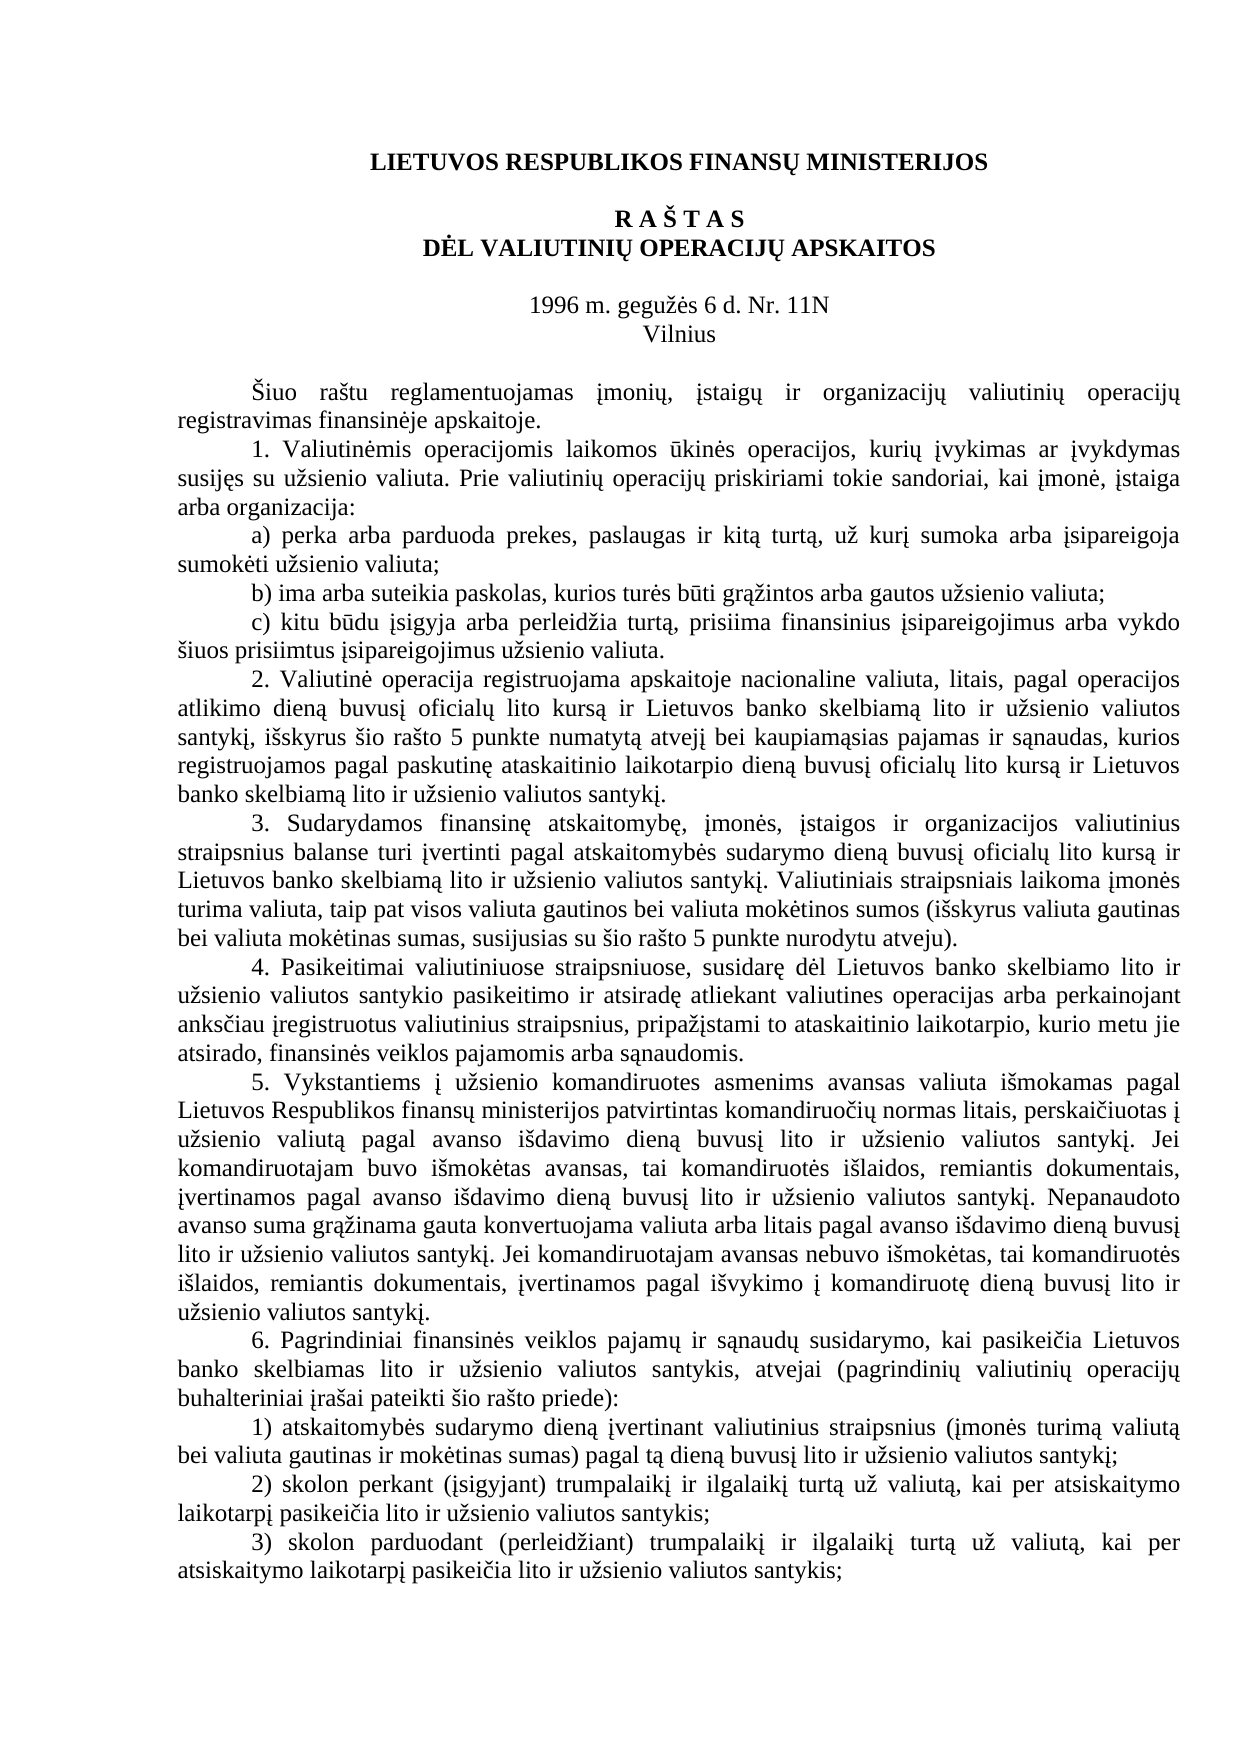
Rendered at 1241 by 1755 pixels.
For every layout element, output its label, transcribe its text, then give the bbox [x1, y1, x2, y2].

text 3. Sudarydamos finansinę atskaitomybę, įmonės, įstaigos ir organizacijos valiutinius straipsnius balanse turi įvertinti pagal atskaitomybės sudarymo dieną buvusį oficialų lito kursą ir Lietuvos banko skelbiamą lito ir užsienio valiutos santykį. Valiutiniais straipsniais laikoma įmonės turima valiuta, taip pat visos valiuta gautinos bei valiuta mokėtinos sumos (išskyrus valiuta gautinas bei valiuta mokėtinas sumas, susijusias su šio rašto 5 punkte nurodytu atveju). [177, 808, 1181, 952]
text Šiuo raštu reglamentuojamas įmonių, įstaigų ir organizacijų valiutinių operacijų registravimas finansinėje apskaitoje. [177, 377, 1181, 434]
text 1996 m. gegužės 6 d. Nr. 11N [177, 291, 1181, 319]
text b) ima arba suteikia paskolas, kurios turės būti grąžintos arba gautos užsienio valiuta; [177, 578, 1181, 607]
text 1) atskaitomybės sudarymo dieną įvertinant valiutinius straipsnius (įmonės turimą valiutą bei valiuta gautinas ir mokėtinas sumas) pagal tą dieną buvusį lito ir užsienio valiutos santykį; [177, 1412, 1181, 1469]
text 2. Valiutinė operacija registruojama apskaitoje nacionaline valiuta, litais, pagal operacijos atlikimo dieną buvusį oficialų lito kursą ir Lietuvos banko skelbiamą lito ir užsienio valiutos santykį, išskyrus šio rašto 5 punkte numatytą atvejį bei kaupiamąsias pajamas ir sąnaudas, kurios registruojamos pagal paskutinę ataskaitinio laikotarpio dieną buvusį oficialų lito kursą ir Lietuvos banko skelbiamą lito ir užsienio valiutos santykį. [177, 664, 1181, 808]
text R A Š T A S [177, 204, 1181, 233]
text 6. Pagrindiniai finansinės veiklos pajamų ir sąnaudų susidarymo, kai pasikeičia Lietuvos banko skelbiamas lito ir užsienio valiutos santykis, atvejai (pagrindinių valiutinių operacijų buhalteriniai įrašai pateikti šio rašto priede): [177, 1326, 1181, 1412]
text Vilnius [177, 319, 1181, 348]
text 5. Vykstantiems į užsienio komandiruotes asmenims avansas valiuta išmokamas pagal Lietuvos Respublikos finansų ministerijos patvirtintas komandiruočių normas litais, perskaičiuotas į užsienio valiutą pagal avanso išdavimo dieną buvusį lito ir užsienio valiutos santykį. Jei komandiruotajam buvo išmokėtas avansas, tai komandiruotės išlaidos, remiantis dokumentais, įvertinamos pagal avanso išdavimo dieną buvusį lito ir užsienio valiutos santykį. Nepanaudoto avanso suma grąžinama gauta konvertuojama valiuta arba litais pagal avanso išdavimo dieną buvusį lito ir užsienio valiutos santykį. Jei komandiruotajam avansas nebuvo išmokėtas, tai komandiruotės išlaidos, remiantis dokumentais, įvertinamos pagal išvykimo į komandiruotę dieną buvusį lito ir užsienio valiutos santykį. [177, 1067, 1181, 1326]
text LIETUVOS RESPUBLIKOS FINANSŲ MINISTERIJOS [177, 147, 1181, 176]
text 3) skolon parduodant (perleidžiant) trumpalaikį ir ilgalaikį turtą už valiutą, kai per atsiskaitymo laikotarpį pasikeičia lito ir užsienio valiutos santykis; [177, 1527, 1181, 1584]
text 2) skolon perkant (įsigyjant) trumpalaikį ir ilgalaikį turtą už valiutą, kai per atsiskaitymo laikotarpį pasikeičia lito ir užsienio valiutos santykis; [177, 1469, 1181, 1527]
text DĖL VALIUTINIŲ OPERACIJŲ APSKAITOS [177, 233, 1181, 262]
text 4. Pasikeitimai valiutiniuose straipsniuose, susidarę dėl Lietuvos banko skelbiamo lito ir užsienio valiutos santykio pasikeitimo ir atsiradę atliekant valiutines operacijas arba perkainojant anksčiau įregistruotus valiutinius straipsnius, pripažįstami to ataskaitinio laikotarpio, kurio metu jie atsirado, finansinės veiklos pajamomis arba sąnaudomis. [177, 952, 1181, 1067]
text 1. Valiutinėmis operacijomis laikomos ūkinės operacijos, kurių įvykimas ar įvykdymas susijęs su užsienio valiuta. Prie valiutinių operacijų priskiriami tokie sandoriai, kai įmonė, įstaiga arba organizacija: [177, 434, 1181, 521]
text c) kitu būdu įsigyja arba perleidžia turtą, prisiima finansinius įsipareigojimus arba vykdo šiuos prisiimtus įsipareigojimus užsienio valiuta. [177, 607, 1181, 664]
text a) perka arba parduoda prekes, paslaugas ir kitą turtą, už kurį sumoka arba įsipareigoja sumokėti užsienio valiuta; [177, 521, 1181, 578]
